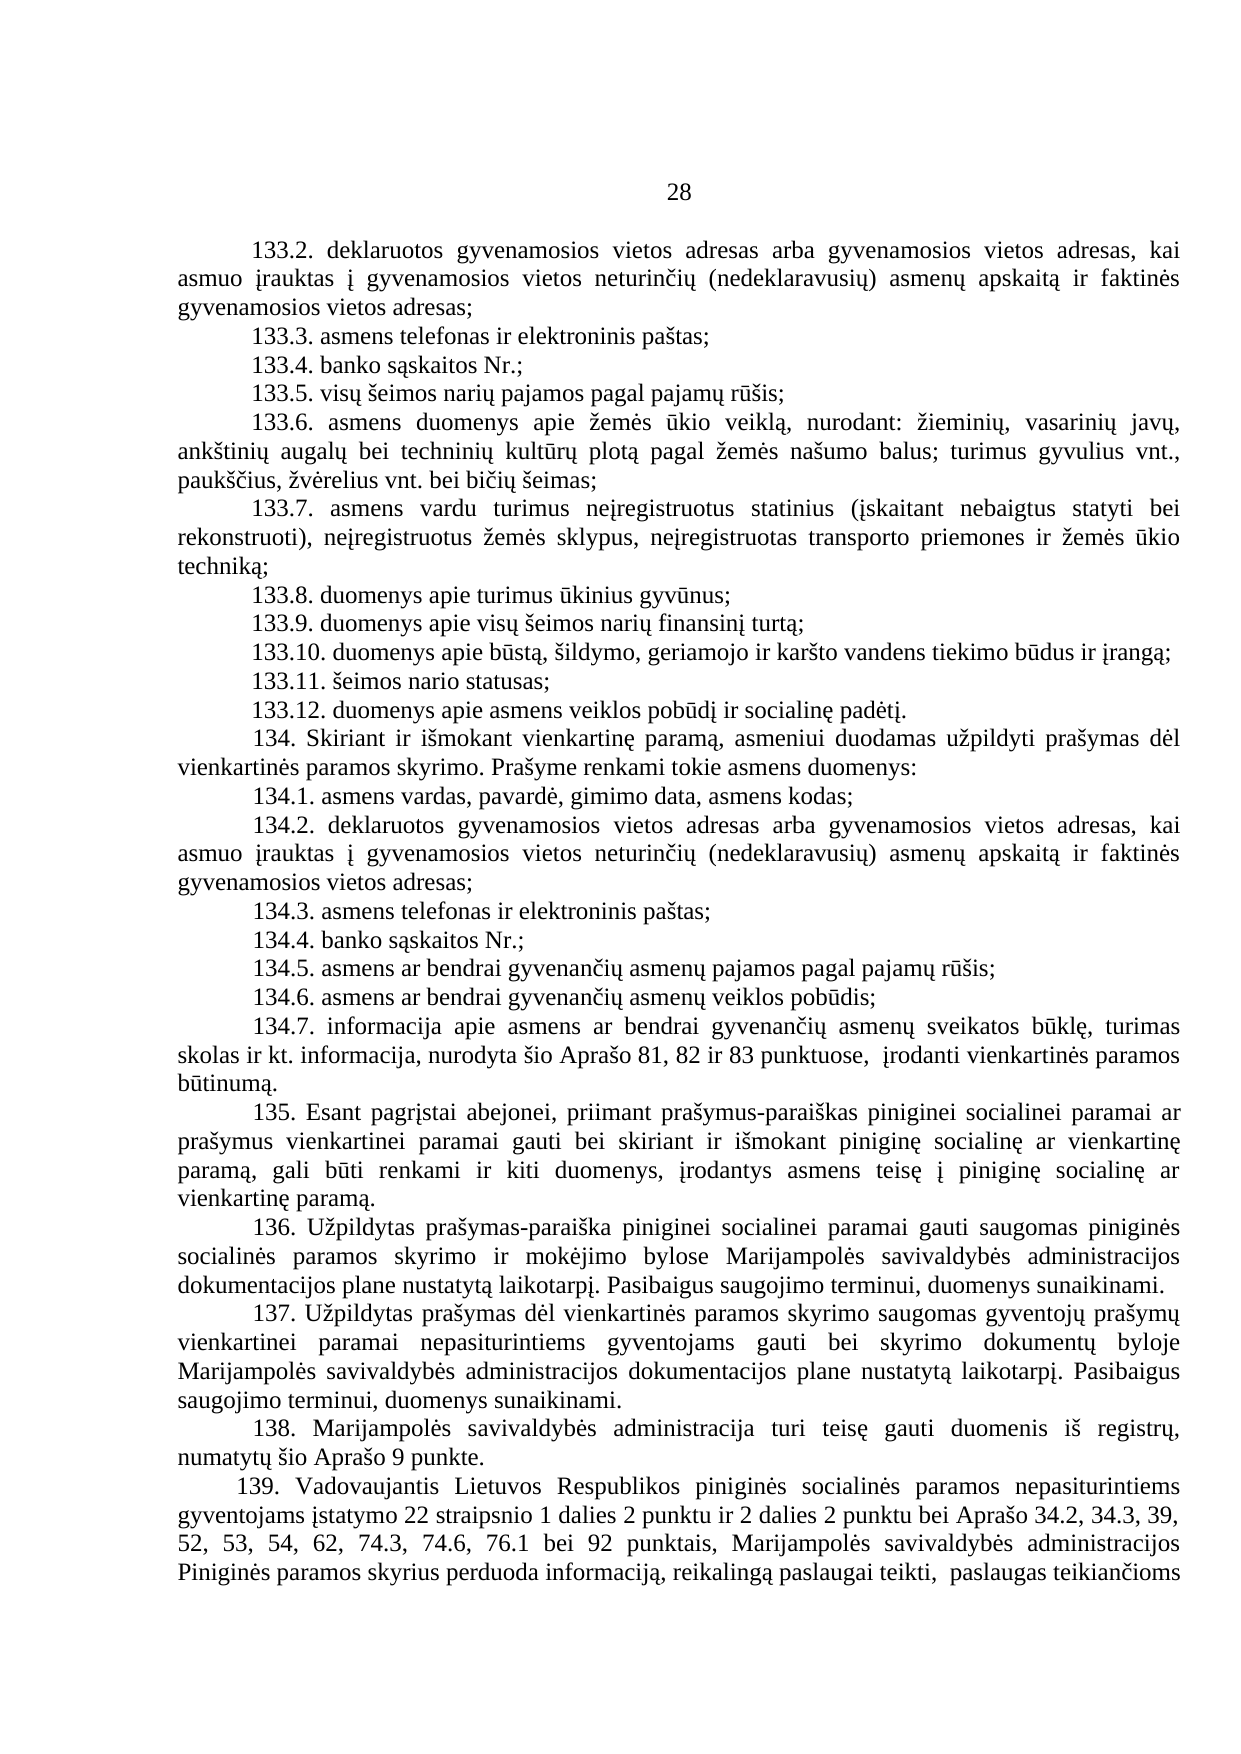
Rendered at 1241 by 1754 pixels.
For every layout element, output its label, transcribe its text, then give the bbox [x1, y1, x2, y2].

text 136. Užpildytas prašymas-paraiška piniginei socialinei paramai gauti saugomas piniginės socialinės paramos skyrimo ir mokėjimo bylose Marijampolės savivaldybės administracijos dokumentacijos plane nustatytą laikotarpį. Pasibaigus saugojimo terminui, duomenys sunaikinami. [177, 1212, 1181, 1298]
text 134. Skiriant ir išmokant vienkartinę paramą, asmeniui duodamas užpildyti prašymas dėl vienkartinės paramos skyrimo. Prašyme renkami tokie asmens duomenys: [177, 723, 1181, 781]
text 134.5. asmens ar bendrai gyvenančių asmenų pajamos pagal pajamų rūšis; [177, 953, 1181, 982]
text 138. Marijampolės savivaldybės administracija turi teisę gauti duomenis iš registrų, numatytų šio Aprašo 9 punkte. [177, 1413, 1181, 1471]
text 137. Užpildytas prašymas dėl vienkartinės paramos skyrimo saugomas gyventojų prašymų vienkartinei paramai nepasiturintiems gyventojams gauti bei skyrimo dokumentų byloje Marijampolės savivaldybės administracijos dokumentacijos plane nustatytą laikotarpį. Pasibaigus saugojimo terminui, duomenys sunaikinami. [177, 1298, 1181, 1413]
text 134.3. asmens telefonas ir elektroninis paštas; [177, 896, 1181, 925]
text 133.9. duomenys apie visų šeimos narių finansinį turtą; [177, 608, 1181, 637]
text 139. Vadovaujantis Lietuvos Respublikos piniginės socialinės paramos nepasiturintiems gyventojams įstatymo 22 straipsnio 1 dalies 2 punktu ir 2 dalies 2 punktu bei Aprašo 34.2, 34.3, 39, 52, 53, 54, 62, 74.3, 74.6, 76.1 bei 92 punktais, Marijampolės savivaldybės administracijos Piniginės paramos skyrius perduoda informaciją, reikalingą paslaugai teikti, paslaugas teikiančioms [177, 1471, 1181, 1586]
text 133.7. asmens vardu turimus neįregistruotus statinius (įskaitant nebaigtus statyti bei rekonstruoti), neįregistruotus žemės sklypus, neįregistruotas transporto priemones ir žemės ūkio techniką; [177, 493, 1181, 580]
text 133.12. duomenys apie asmens veiklos pobūdį ir socialinę padėtį. [177, 695, 1181, 723]
text 134.7. informacija apie asmens ar bendrai gyvenančių asmenų sveikatos būklę, turimas skolas ir kt. informacija, nurodyta šio Aprašo 81, 82 ir 83 punktuose, įrodanti vienkartinės paramos būtinumą. [177, 1011, 1181, 1097]
text 133.10. duomenys apie būstą, šildymo, geriamojo ir karšto vandens tiekimo būdus ir įrangą; [177, 637, 1181, 666]
text 133.4. banko sąskaitos Nr.; [177, 350, 1181, 378]
text 133.5. visų šeimos narių pajamos pagal pajamų rūšis; [177, 378, 1181, 407]
text 133.2. deklaruotos gyvenamosios vietos adresas arba gyvenamosios vietos adresas, kai asmuo įrauktas į gyvenamosios vietos neturinčių (nedeklaravusių) asmenų apskaitą ir faktinės gyvenamosios vietos adresas; [177, 235, 1181, 321]
text 134.4. banko sąskaitos Nr.; [177, 925, 1181, 953]
text 135. Esant pagrįstai abejonei, priimant prašymus-paraiškas piniginei socialinei paramai ar prašymus vienkartinei paramai gauti bei skiriant ir išmokant piniginę socialinę ar vienkartinę paramą, gali būti renkami ir kiti duomenys, įrodantys asmens teisę į piniginę socialinę ar vienkartinę paramą. [177, 1097, 1181, 1212]
text 134.2. deklaruotos gyvenamosios vietos adresas arba gyvenamosios vietos adresas, kai asmuo įrauktas į gyvenamosios vietos neturinčių (nedeklaravusių) asmenų apskaitą ir faktinės gyvenamosios vietos adresas; [177, 810, 1181, 896]
text 133.6. asmens duomenys apie žemės ūkio veiklą, nurodant: žieminių, vasarinių javų, ankštinių augalų bei techninių kultūrų plotą pagal žemės našumo balus; turimus gyvulius vnt., paukščius, žvėrelius vnt. bei bičių šeimas; [177, 407, 1181, 493]
text 133.8. duomenys apie turimus ūkinius gyvūnus; [177, 580, 1181, 608]
text 133.3. asmens telefonas ir elektroninis paštas; [177, 321, 1181, 350]
text 134.1. asmens vardas, pavardė, gimimo data, asmens kodas; [177, 781, 1181, 810]
text 133.11. šeimos nario statusas; [177, 666, 1181, 695]
text 134.6. asmens ar bendrai gyvenančių asmenų veiklos pobūdis; [177, 982, 1181, 1011]
